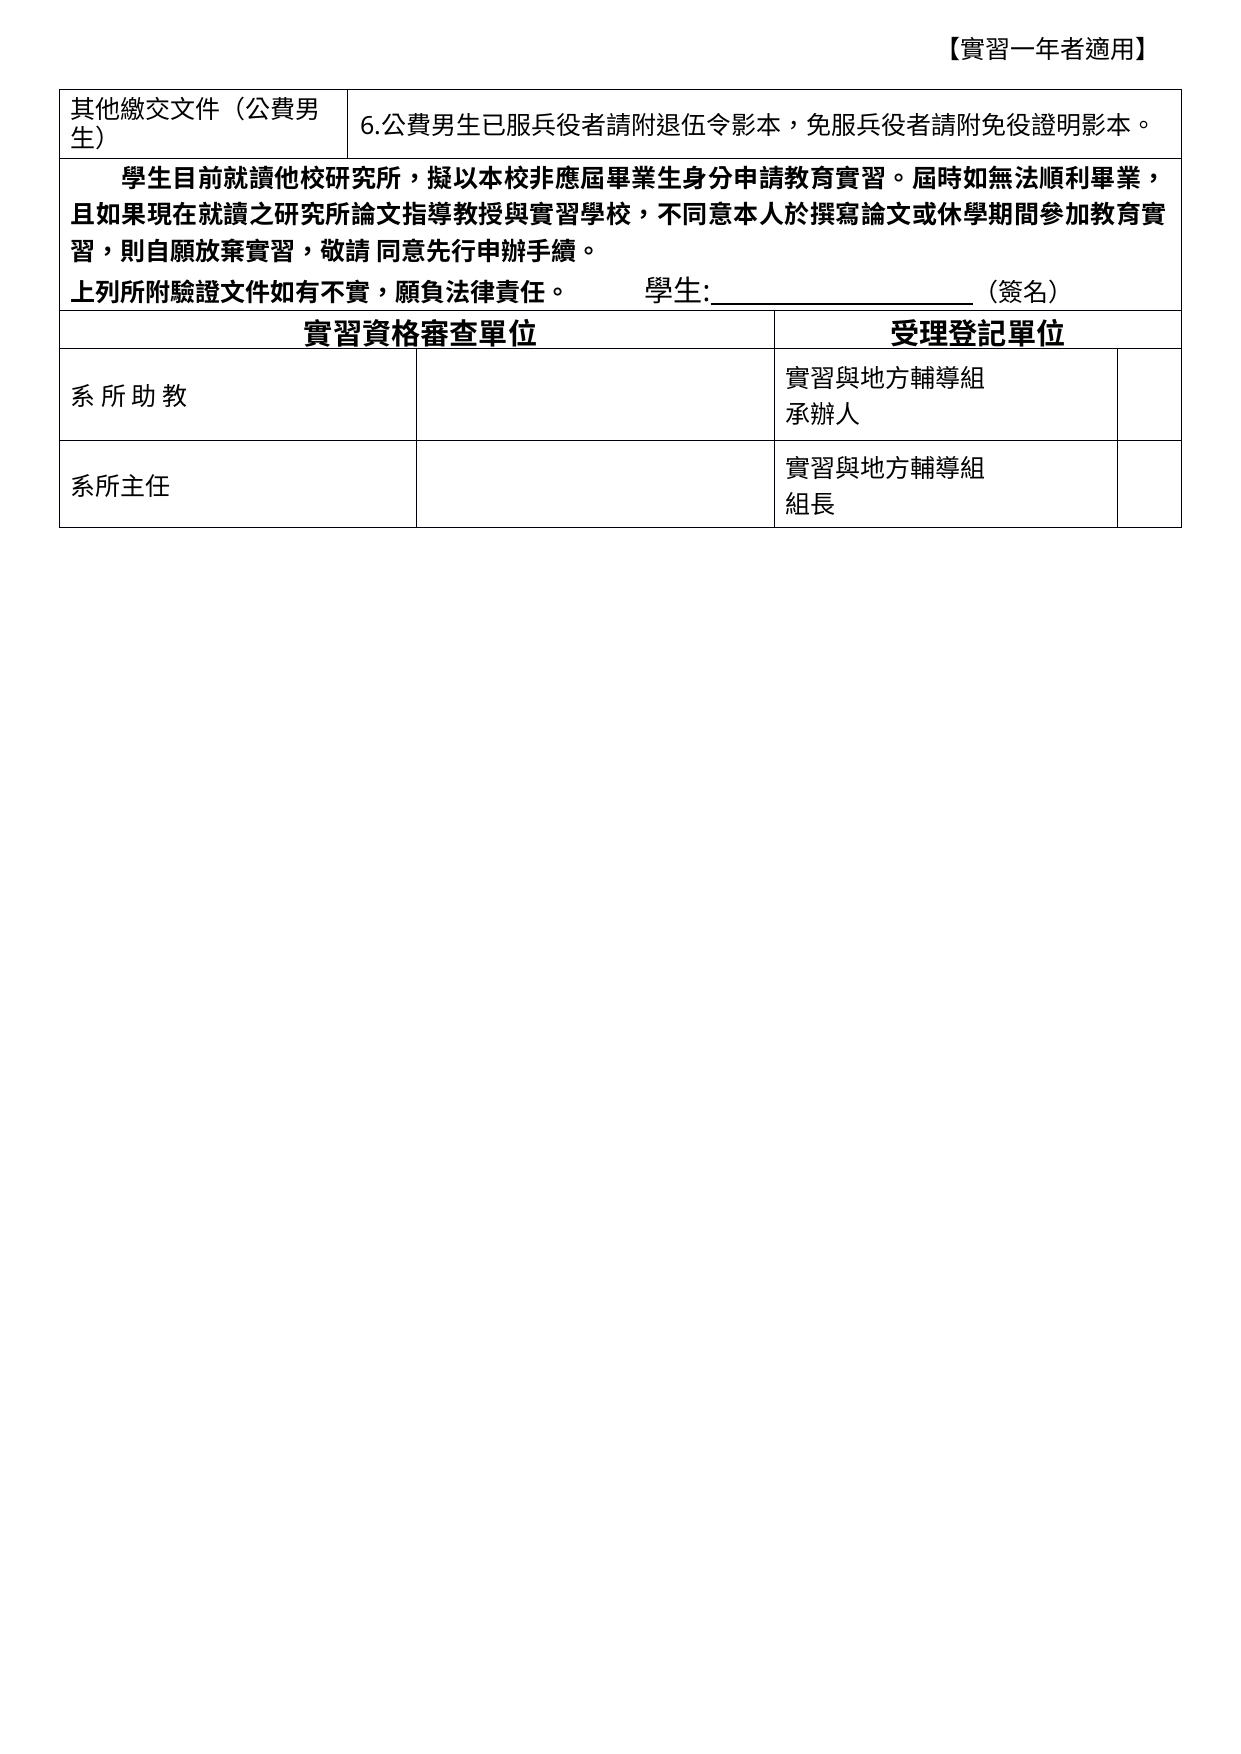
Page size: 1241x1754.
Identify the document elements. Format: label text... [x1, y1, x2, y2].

table_cell 受理登記單位 [775, 311, 1181, 347]
table_cell 實習與地方輔導組 承辦人 [775, 349, 1117, 440]
table_cell [1118, 441, 1181, 527]
table_cell [417, 349, 774, 440]
table_cell 實習資格審查單位 [60, 311, 774, 347]
table_cell 6.公費男生已服兵役者請附退伍令影本，免服兵役者請附免役證明影本。 [348, 90, 1181, 157]
table_cell 系 所 助 教 [60, 349, 416, 440]
table_cell [1118, 349, 1181, 440]
table_cell 其他繳交文件（公費男生） [60, 90, 347, 157]
table_cell 學生目前就讀他校研究所，擬以本校非應屆畢業生身分申請教育實習。屆時如無法順利畢業，且如果現在就讀之研究所論文指導教授與實習學校，不同意本人於撰寫論文或休學期間參加教育實習，則自願放棄實習，敬請 同意先行申辦手續。 上列所附驗證文件如有不實，願負法律責任。 學生: （簽名） [60, 159, 1181, 309]
table_cell 實習與地方輔導組 組長 [775, 441, 1117, 527]
table_cell 系所主任 [60, 441, 416, 527]
table_cell [417, 441, 774, 527]
